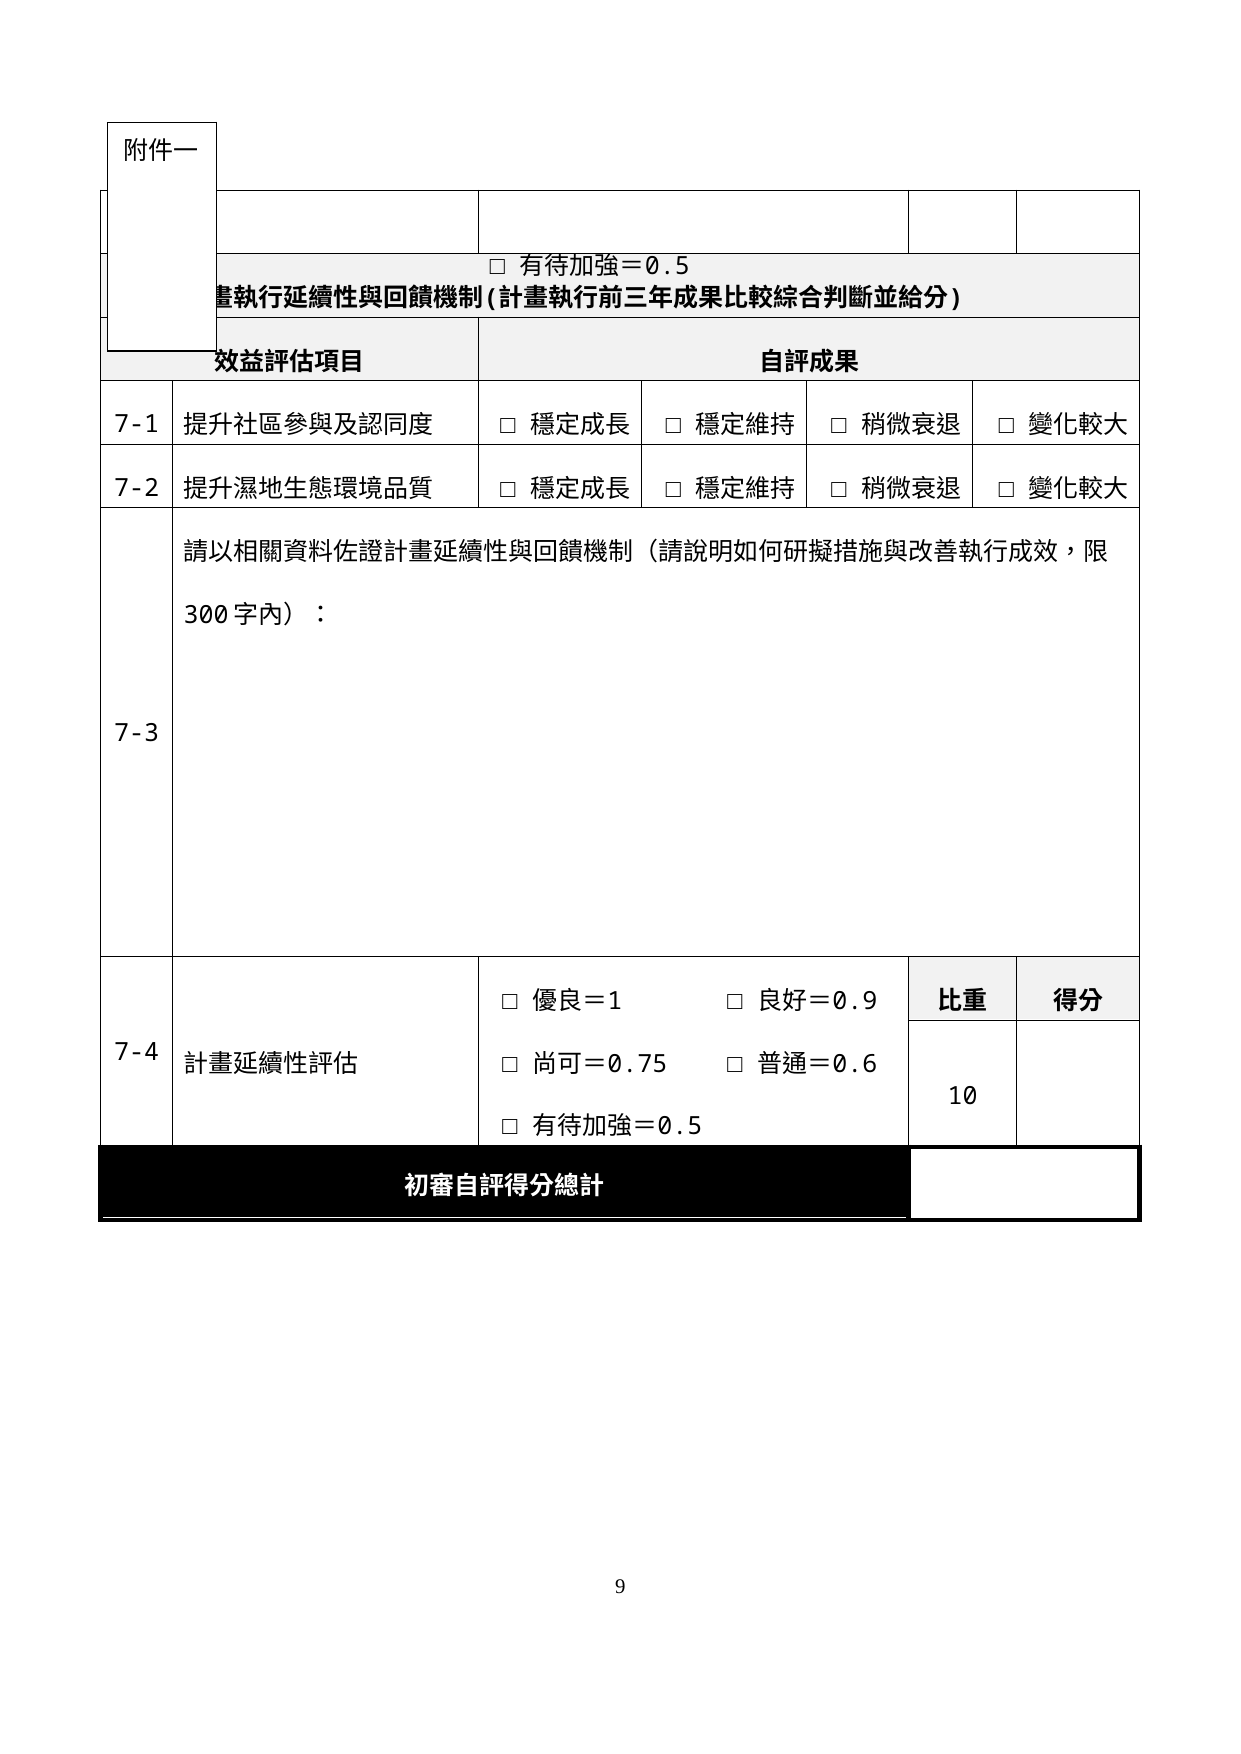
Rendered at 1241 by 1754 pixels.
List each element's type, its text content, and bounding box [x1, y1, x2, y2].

table_cell □ 優良＝1 □ 良好＝0.9 □ 尚可＝0.75 □ 普通＝0.6 □ 有待加強＝0.5 [479, 191, 908, 253]
table_cell □ 穩定成長 [479, 381, 641, 444]
table_cell [1017, 1021, 1139, 1144]
table_cell □ 穩定成長 [479, 445, 641, 507]
table_cell 提升濕地生態環境品質 [173, 445, 478, 507]
table_cell [217, 191, 478, 253]
table_cell [909, 191, 1016, 253]
table_cell 7-3 [101, 508, 172, 956]
table_cell 初審自評得分總計 [103, 1149, 906, 1217]
table_cell 7 [101, 254, 107, 317]
table_cell 7-4 [101, 957, 172, 1144]
table_cell 效益評估項目 [101, 318, 478, 380]
table_cell □ 變化較大 [973, 445, 1139, 507]
table_cell □ 稍微衰退 [807, 445, 972, 507]
table_cell 比重 [909, 957, 1016, 1019]
table_cell 計畫延續性評估 [173, 957, 478, 1144]
table_cell [101, 191, 107, 253]
table_cell □ 變化較大 [973, 381, 1139, 444]
table_cell □ 穩定維持 [642, 381, 806, 444]
table_cell □ 穩定維持 [642, 445, 806, 507]
table_cell 7-1 [101, 381, 172, 444]
table_cell 請以相關資料佐證計畫延續性與回饋機制（請說明如何研擬措施與改善執行成效，限300字內）： [173, 508, 1139, 956]
table_cell □ 稍微衰退 [807, 381, 972, 444]
table_cell 得分 [1017, 957, 1139, 1019]
table_cell 10 [909, 1021, 1016, 1144]
table_cell [1017, 191, 1139, 253]
table_cell 自評成果 [479, 318, 1139, 380]
table_cell □ 優良＝1 □ 良好＝0.9 □ 尚可＝0.75 □ 普通＝0.6 □ 有待加強＝0.5 [479, 957, 908, 1144]
table_cell 7-2 [101, 445, 172, 507]
table_cell 計畫執行延續性與回饋機制(計畫執行前三年成果比較綜合判斷並給分) [217, 254, 1139, 317]
table_cell 提升社區參與及認同度 [173, 381, 478, 444]
table_cell [911, 1149, 1137, 1217]
